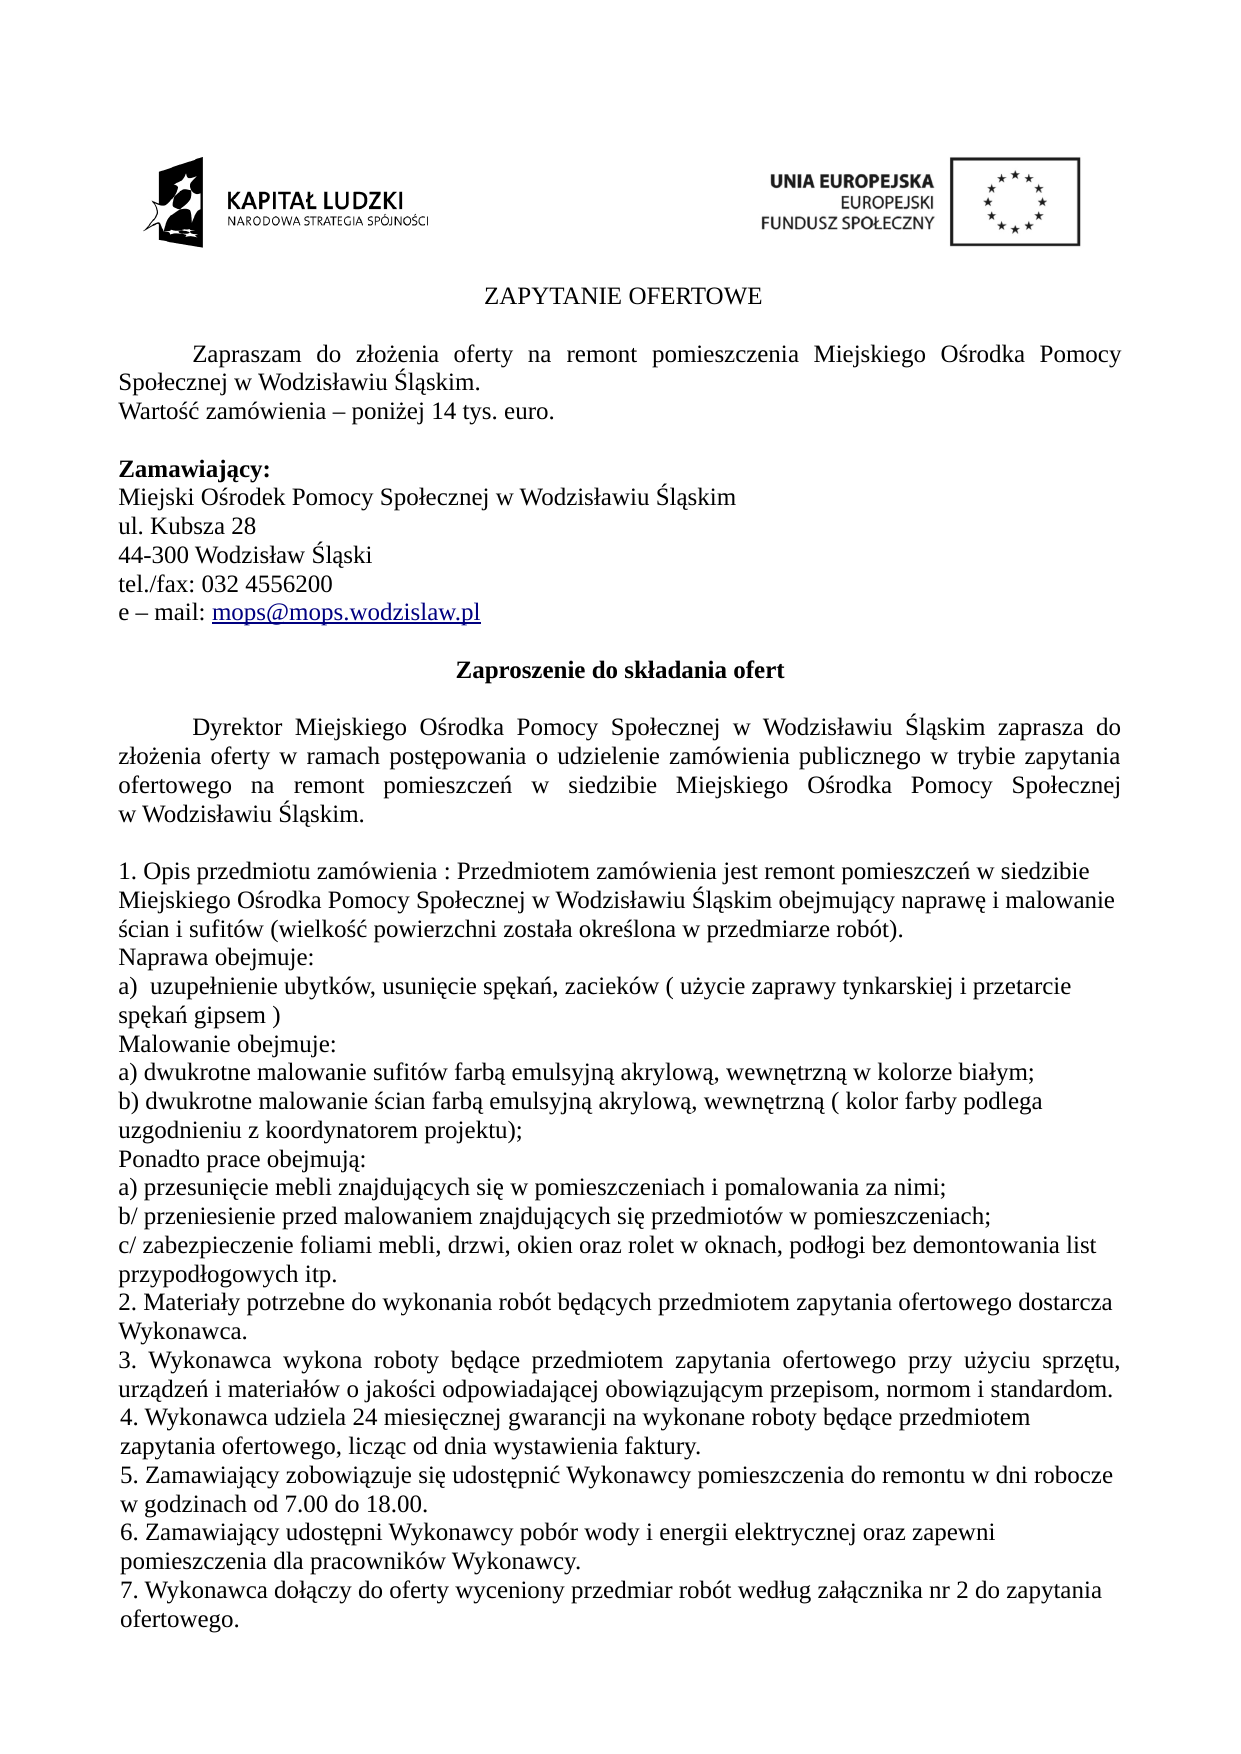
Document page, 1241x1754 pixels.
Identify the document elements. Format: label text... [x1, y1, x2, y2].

text Zaproszenie do składania ofert [118, 655, 1122, 684]
text a) dwukrotne malowanie sufitów farbą emulsyjną akrylową, wewnętrzną w kolorze białym; [118, 1057, 1122, 1086]
text a) przesunięcie mebli znajdujących się w pomieszczeniach i pomalowania za nimi; [118, 1172, 1122, 1201]
text 1. Opis przedmiotu zamówienia : Przedmiotem zamówienia jest remont pomieszczeń w siedzibie Miejskiego Ośrodka Pomocy Społecznej w Wodzisławiu Śląskim obejmujący naprawę i malowanie ścian i sufitów (wielkość powierzchni została określona w przedmiarze robót). [118, 856, 1122, 942]
text 3. Wykonawca wykona roboty będące przedmiotem zapytania ofertowego przy użyciu sprzętu, urządzeń i materiałów o jakości odpowiadającej obowiązującym przepisom, normom i standardom. [118, 1345, 1122, 1402]
text Miejski Ośrodek Pomocy Społecznej w Wodzisławiu Śląskim [118, 482, 1122, 511]
text b) dwukrotne malowanie ścian farbą emulsyjną akrylową, wewnętrzną ( kolor farby podlega uzgodnieniu z koordynatorem projektu); [118, 1086, 1122, 1144]
text Dyrektor Miejskiego Ośrodka Pomocy Społecznej w Wodzisławiu Śląskim zaprasza do złożenia oferty w ramach postępowania o udzielenie zamówienia publicznego w trybie zapytania ofertowego na remont pomieszczeń w siedzibie Miejskiego Ośrodka Pomocy Społecznej w Wodzisławiu Śląskim. [118, 712, 1122, 827]
text ul. Kubsza 28 [118, 511, 1122, 540]
text Malowanie obejmuje: [118, 1029, 1122, 1057]
text 44-300 Wodzisław Śląski [118, 540, 1122, 569]
text e – mail: mops@mops.wodzislaw.pl [118, 597, 1122, 626]
text a) uzupełnienie ubytków, usunięcie spękań, zacieków ( użycie zaprawy tynkarskiej i przetarcie spękań gipsem ) [118, 971, 1122, 1029]
subtitle ZAPYTANIE OFERTOWE [118, 282, 1122, 310]
text tel./fax: 032 4556200 [118, 569, 1122, 597]
text Ponadto prace obejmują: [118, 1144, 1122, 1172]
text b/ przeniesienie przed malowaniem znajdujących się przedmiotów w pomieszczeniach; [118, 1201, 1122, 1230]
text Naprawa obejmuje: [118, 942, 1122, 971]
text Zapraszam do złożenia oferty na remont pomieszczenia Miejskiego Ośrodka Pomocy Społecznej w Wodzisławiu Śląskim. [118, 339, 1122, 396]
list 4. Wykonawca udziela 24 miesięcznej gwarancji na wykonane roboty będące przedmiotem zapytania ofertowego, licząc od dnia wystawienia faktury. 5. Zamawiający zobowiązuje się udostępnić Wykonawcy pomieszczenia do remontu w dni robocze w godzinach od 7.00 do 18.00. 6. Zamawiający udostępni Wykonawcy pobór wody i energii elektrycznej oraz zapewni pomieszczenia dla pracowników Wykonawcy. 7. Wykonawca dołączy do oferty wyceniony przedmiar robót według załącznika nr 2 do zapytania ofertowego. [118, 1402, 1122, 1632]
text c/ zabezpieczenie foliami mebli, drzwi, okien oraz rolet w oknach, podłogi bez demontowania list przypodłogowych itp. 2. Materiały potrzebne do wykonania robót będących przedmiotem zapytania ofertowego dostarcza Wykonawca. [118, 1230, 1122, 1345]
text Wartość zamówienia – poniżej 14 tys. euro. [118, 396, 1122, 425]
text Zamawiający: [118, 454, 1122, 482]
picture [118, 118, 1122, 282]
